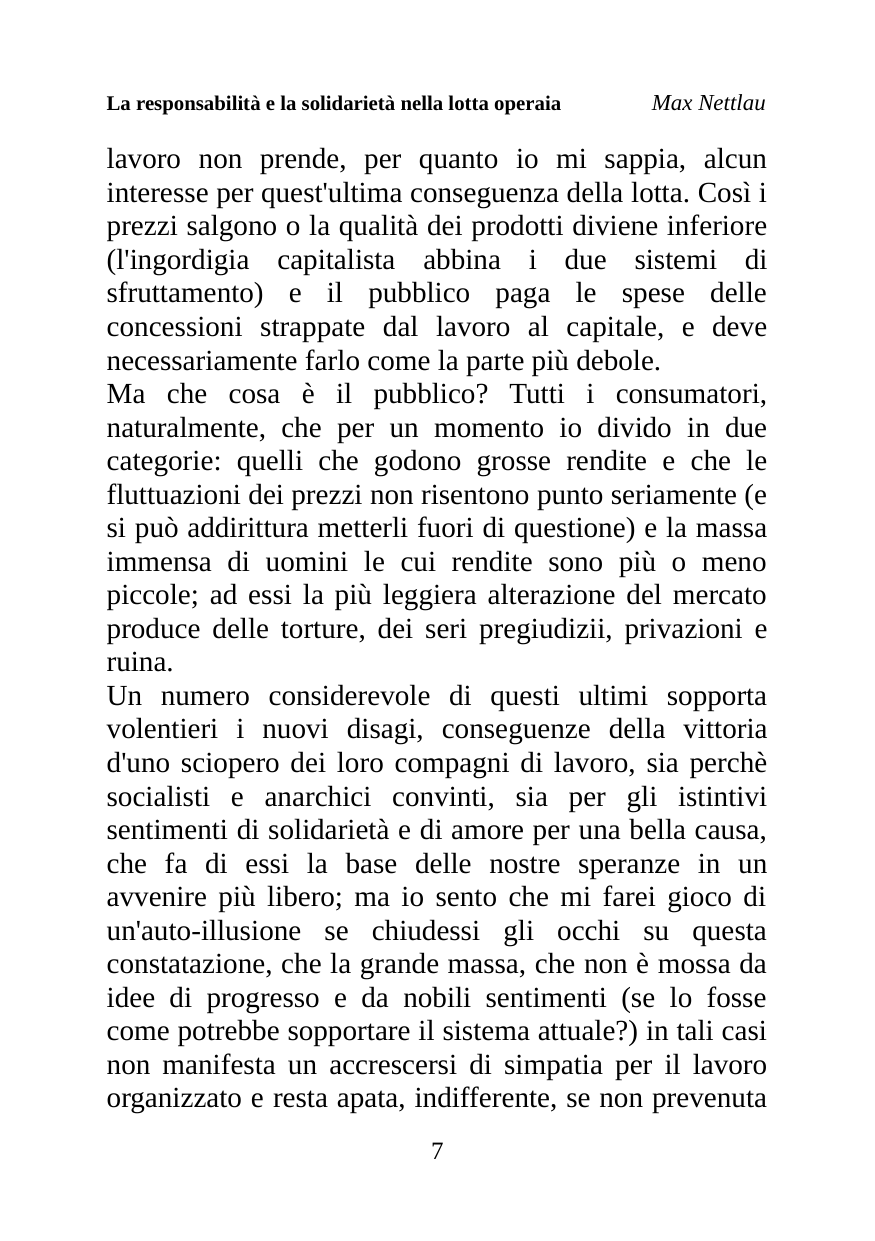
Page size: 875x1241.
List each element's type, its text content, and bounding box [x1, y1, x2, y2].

text Ma che cosa è il pubblico? Tutti i consumatori, naturalmente, che per un momento io divido in due categorie: quelli che godono grosse rendite e che le fluttuazioni dei prezzi non risentono punto seriamente (e si può addirittura metterli fuori di questione) e la massa immensa di uomini le cui rendite sono più o meno piccole; ad essi la più leggiera alterazione del mercato produce delle torture, dei seri pregiudizii, privazioni e ruina. [106, 376, 768, 678]
text lavoro non prende, per quanto io mi sappia, alcun interesse per quest'ultima conseguenza della lotta. Così i prezzi salgono o la qualità dei prodotti diviene inferiore (l'ingordigia capitalista abbina i due sistemi di sfruttamento) e il pubblico paga le spese delle concessioni strappate dal lavoro al capitale, e deve necessariamente farlo come la parte più debole. [106, 141, 768, 376]
text Un numero considerevole di questi ultimi sopporta volentieri i nuovi disagi, conseguenze della vittoria d'uno sciopero dei loro compagni di lavoro, sia perchè socialisti e anarchici convinti, sia per gli istintivi sentimenti di solidarietà e di amore per una bella causa, che fa di essi la base delle nostre speranze in un avvenire più libero; ma io sento che mi farei gioco di un'auto-illusione se chiudessi gli occhi su questa constatazione, che la grande massa, che non è mossa da idee di progresso e da nobili sentimenti (se lo fosse come potrebbe sopportare il sistema attuale?) in tali casi non manifesta un accrescersi di simpatia per il lavoro organizzato e resta apata, indifferente, se non prevenuta [106, 678, 768, 1114]
